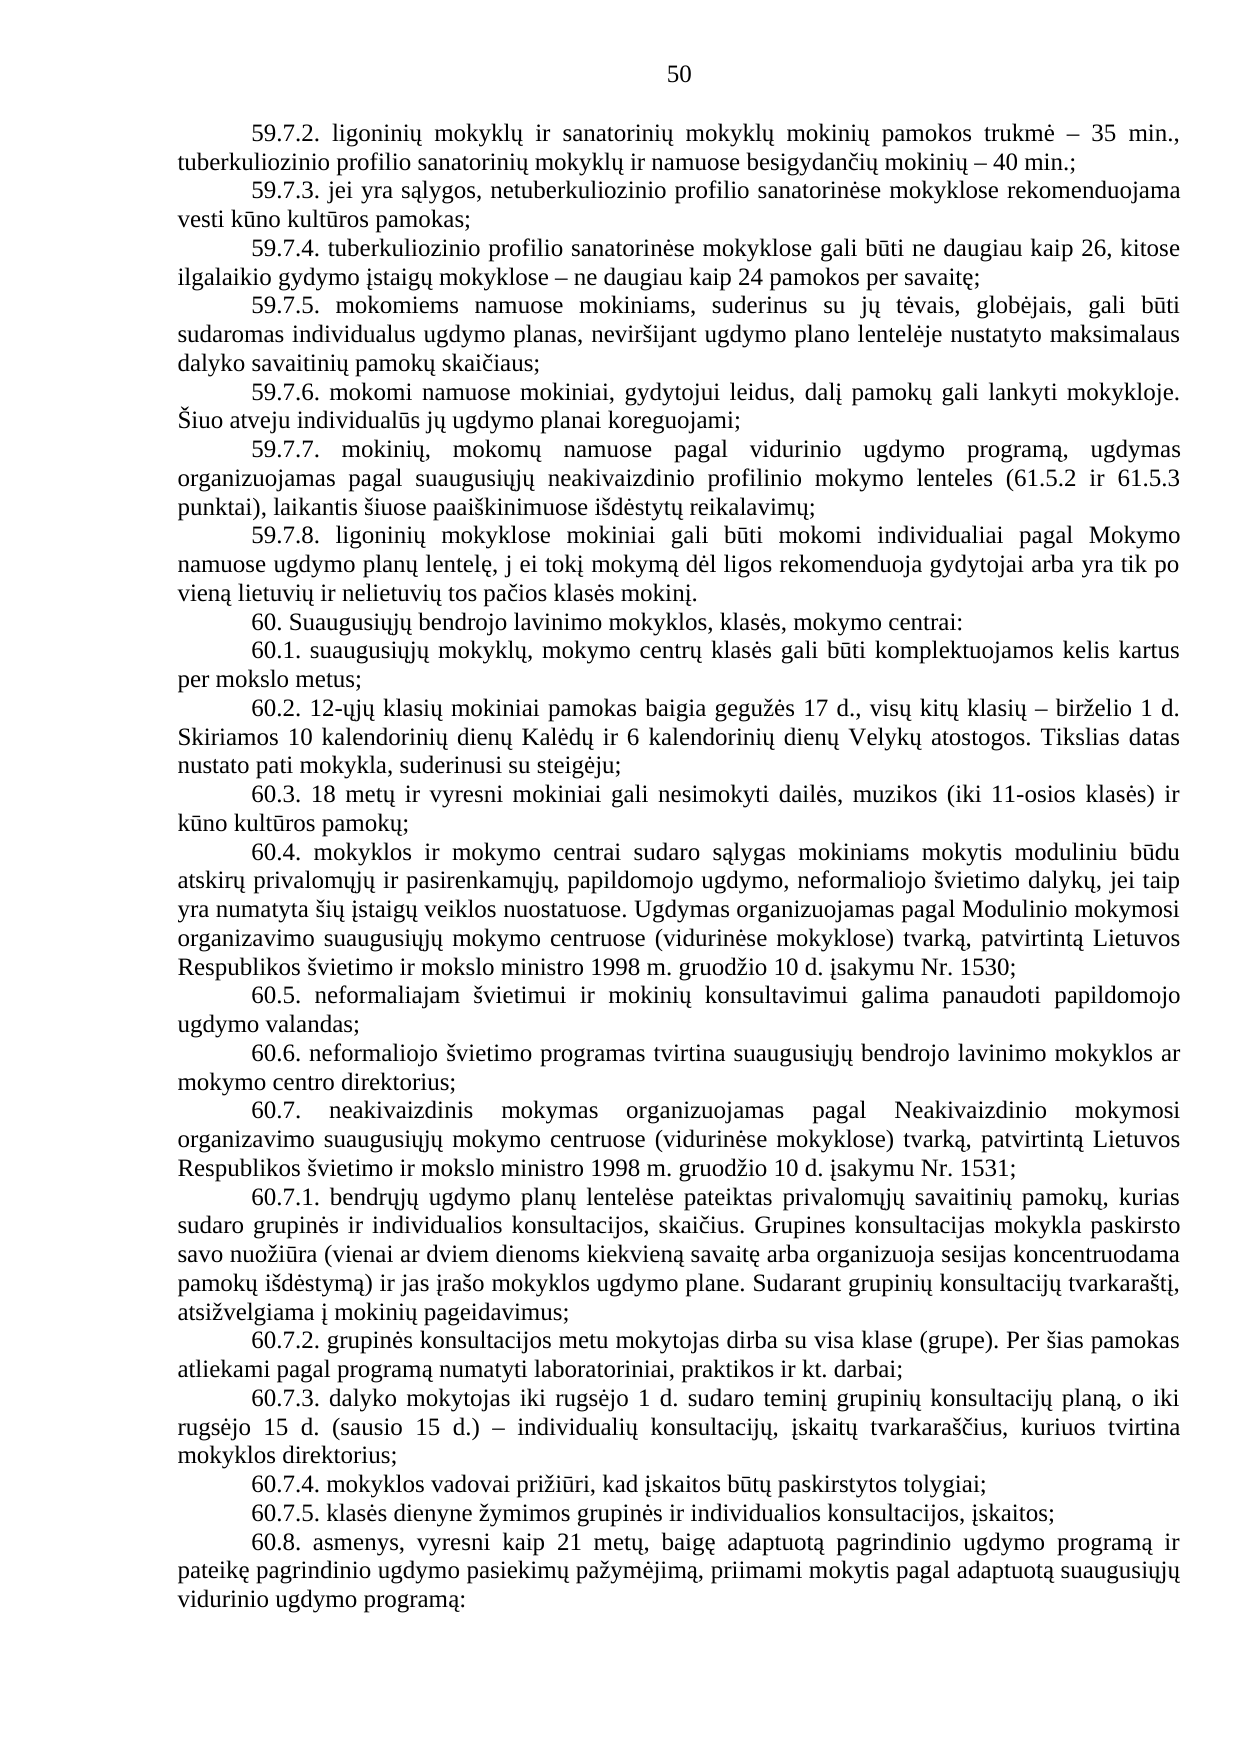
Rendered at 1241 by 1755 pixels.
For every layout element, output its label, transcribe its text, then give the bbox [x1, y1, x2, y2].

text 60.7.3. dalyko mokytojas iki rugsėjo 1 d. sudaro teminį grupinių konsultacijų planą, o iki rugsėjo 15 d. (sausio 15 d.) – individualių konsultacijų, įskaitų tvarkaraščius, kuriuos tvirtina mokyklos direktorius; [177, 1383, 1181, 1469]
text 59.7.3. jei yra sąlygos, netuberkuliozinio profilio sanatorinėse mokyklose rekomenduojama vesti kūno kultūros pamokas; [177, 176, 1181, 233]
text 59.7.5. mokomiems namuose mokiniams, suderinus su jų tėvais, globėjais, gali būti sudaromas individualus ugdymo planas, neviršijant ugdymo plano lentelėje nustatyto maksimalaus dalyko savaitinių pamokų skaičiaus; [177, 291, 1181, 377]
text 60.8. asmenys, vyresni kaip 21 metų, baigę adaptuotą pagrindinio ugdymo programą ir pateikę pagrindinio ugdymo pasiekimų pažymėjimą, priimami mokytis pagal adaptuotą suaugusiųjų vidurinio ugdymo programą: [177, 1527, 1181, 1613]
text 59.7.6. mokomi namuose mokiniai, gydytojui leidus, dalį pamokų gali lankyti mokykloje. Šiuo atveju individualūs jų ugdymo planai koreguojami; [177, 377, 1181, 434]
text 60.1. suaugusiųjų mokyklų, mokymo centrų klasės gali būti komplektuojamos kelis kartus per mokslo metus; [177, 636, 1181, 693]
text 60.7.5. klasės dienyne žymimos grupinės ir individualios konsultacijos, įskaitos; [177, 1498, 1181, 1527]
text 60.6. neformaliojo švietimo programas tvirtina suaugusiųjų bendrojo lavinimo mokyklos ar mokymo centro direktorius; [177, 1038, 1181, 1096]
text 59.7.4. tuberkuliozinio profilio sanatorinėse mokyklose gali būti ne daugiau kaip 26, kitose ilgalaikio gydymo įstaigų mokyklose – ne daugiau kaip 24 pamokos per savaitę; [177, 233, 1181, 291]
text 59.7.8. ligoninių mokyklose mokiniai gali būti mokomi individualiai pagal Mokymo namuose ugdymo planų lentelę, j ei tokį mokymą dėl ligos rekomenduoja gydytojai arba yra tik po vieną lietuvių ir nelietuvių tos pačios klasės mokinį. [177, 521, 1181, 607]
text 59.7.2. ligoninių mokyklų ir sanatorinių mokyklų mokinių pamokos trukmė – 35 min., tuberkuliozinio profilio sanatorinių mokyklų ir namuose besigydančių mokinių – 40 min.; [177, 118, 1181, 176]
text 60.4. mokyklos ir mokymo centrai sudaro sąlygas mokiniams mokytis moduliniu būdu atskirų privalomųjų ir pasirenkamųjų, papildomojo ugdymo, neformaliojo švietimo dalykų, jei taip yra numatyta šių įstaigų veiklos nuostatuose. Ugdymas organizuojamas pagal Modulinio mokymosi organizavimo suaugusiųjų mokymo centruose (vidurinėse mokyklose) tvarką, patvirtintą Lietuvos Respublikos švietimo ir mokslo ministro 1998 m. gruodžio 10 d. įsakymu Nr. 1530; [177, 837, 1181, 981]
text 59.7.7. mokinių, mokomų namuose pagal vidurinio ugdymo programą, ugdymas organizuojamas pagal suaugusiųjų neakivaizdinio profilinio mokymo lenteles (61.5.2 ir 61.5.3 punktai), laikantis šiuose paaiškinimuose išdėstytų reikalavimų; [177, 434, 1181, 521]
text 60.7.1. bendrųjų ugdymo planų lentelėse pateiktas privalomųjų savaitinių pamokų, kurias sudaro grupinės ir individualios konsultacijos, skaičius. Grupines konsultacijas mokykla paskirsto savo nuožiūra (vienai ar dviem dienoms kiekvieną savaitę arba organizuoja sesijas koncentruodama pamokų išdėstymą) ir jas įrašo mokyklos ugdymo plane. Sudarant grupinių konsultacijų tvarkaraštį, atsižvelgiama į mokinių pageidavimus; [177, 1182, 1181, 1326]
text 60.7.4. mokyklos vadovai prižiūri, kad įskaitos būtų paskirstytos tolygiai; [177, 1469, 1181, 1498]
text 60.5. neformaliajam švietimui ir mokinių konsultavimui galima panaudoti papildomojo ugdymo valandas; [177, 981, 1181, 1038]
text 60.2. 12-ųjų klasių mokiniai pamokas baigia gegužės 17 d., visų kitų klasių – birželio 1 d. Skiriamos 10 kalendorinių dienų Kalėdų ir 6 kalendorinių dienų Velykų atostogos. Tikslias datas nustato pati mokykla, suderinusi su steigėju; [177, 693, 1181, 779]
text 60.7. neakivaizdinis mokymas organizuojamas pagal Neakivaizdinio mokymosi organizavimo suaugusiųjų mokymo centruose (vidurinėse mokyklose) tvarką, patvirtintą Lietuvos Respublikos švietimo ir mokslo ministro 1998 m. gruodžio 10 d. įsakymu Nr. 1531; [177, 1096, 1181, 1182]
text 60.3. 18 metų ir vyresni mokiniai gali nesimokyti dailės, muzikos (iki 11-osios klasės) ir kūno kultūros pamokų; [177, 779, 1181, 837]
text 60. Suaugusiųjų bendrojo lavinimo mokyklos, klasės, mokymo centrai: [177, 607, 1181, 636]
text 60.7.2. grupinės konsultacijos metu mokytojas dirba su visa klase (grupe). Per šias pamokas atliekami pagal programą numatyti laboratoriniai, praktikos ir kt. darbai; [177, 1326, 1181, 1383]
